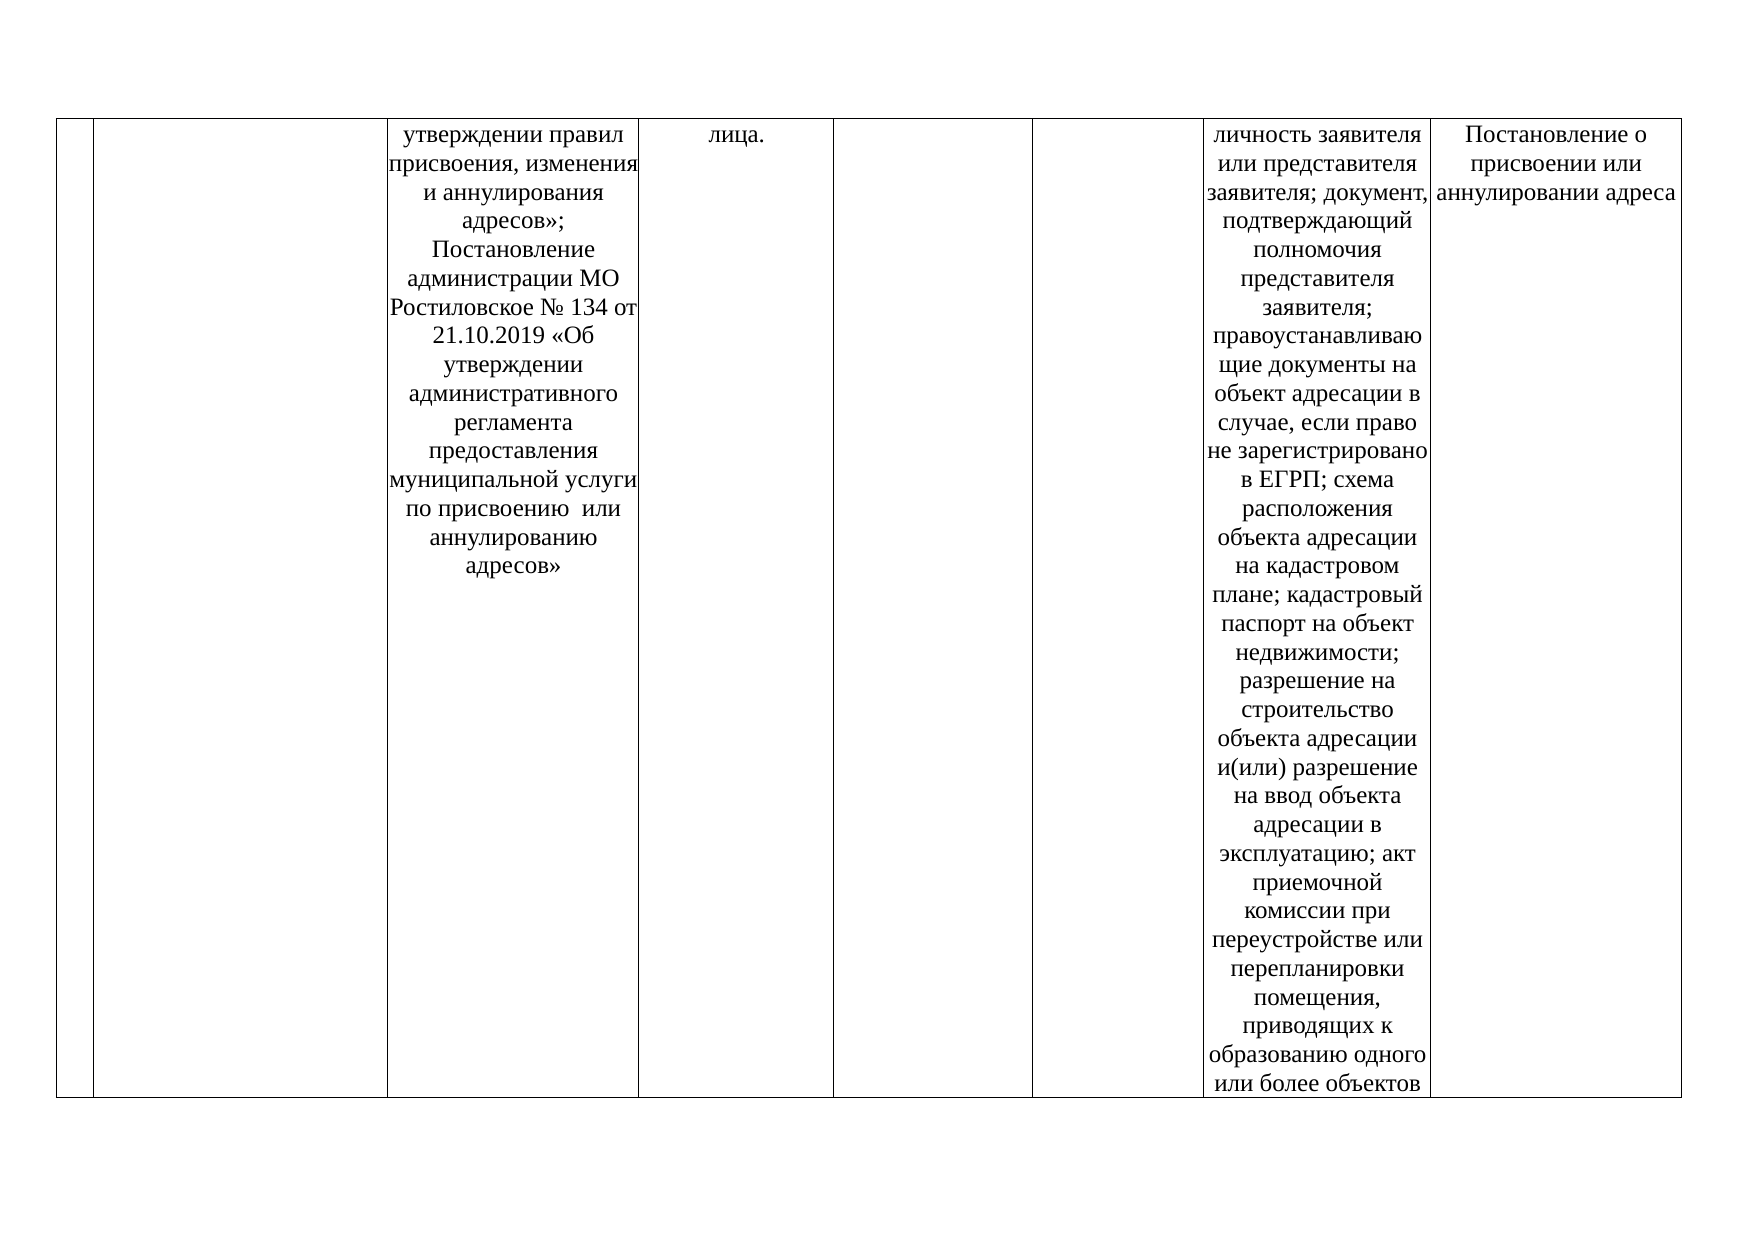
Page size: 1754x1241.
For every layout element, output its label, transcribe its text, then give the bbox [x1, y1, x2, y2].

table_cell утверждении правил присвоения, изменения и аннулирования адресов»; Постановление администрации МО Ростиловское № 134 от 21.10.2019 «Об утверждении административного регламента предоставления муниципальной услуги по присвоению или аннулированию адресов» [388, 119, 638, 1097]
table_cell лица. [639, 119, 833, 1097]
table_cell [1033, 119, 1203, 1097]
table_cell Постановление о присвоении или аннулировании адреса [1431, 119, 1681, 1097]
table_cell [57, 119, 93, 1097]
table_cell [834, 119, 1032, 1097]
table_cell [94, 119, 387, 1097]
table_cell личность заявителя или представителя заявителя; документ, подтверждающий полномочия представителя заявителя; правоустанавливающие документы на объект адресации в случае, если право не зарегистрировано в ЕГРП; схема расположения объекта адресации на кадастровом плане; кадастровый паспорт на объект недвижимости; разрешение на строительство объекта адресации и(или) разрешение на ввод объекта адресации в эксплуатацию; акт приемочной комиссии при переустройстве или перепланировки помещения, приводящих к образованию одного или более объектов [1204, 119, 1430, 1097]
